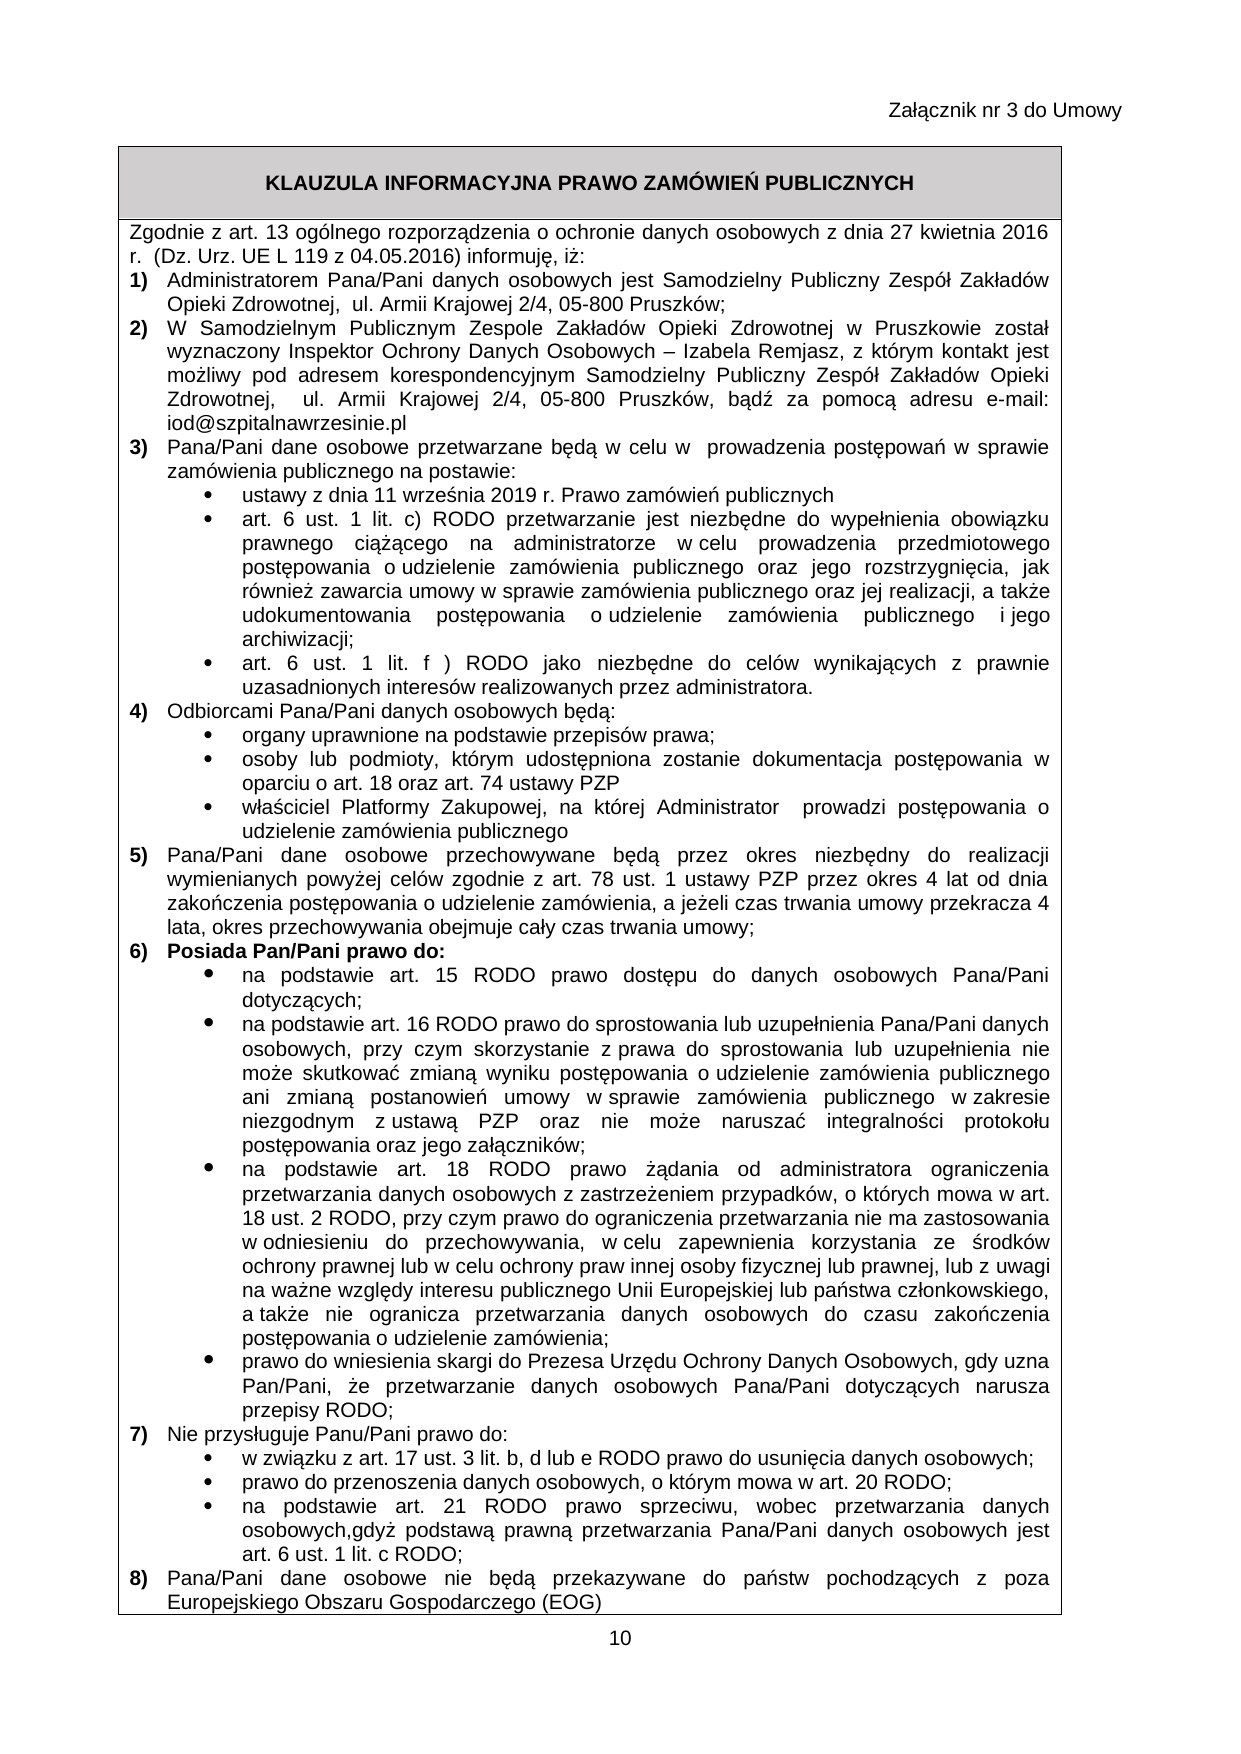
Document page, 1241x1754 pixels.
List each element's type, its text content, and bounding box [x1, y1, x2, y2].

text Załącznik nr 3 do Umowy [118, 98, 1122, 122]
table_header KLAUZULA INFORMACYJNA PRAWO ZAMÓWIEŃ PUBLICZNYCH [119, 147, 1061, 218]
table_cell Zgodnie z art. 13 ogólnego rozporządzenia o ochronie danych osobowych z dnia 27 kwietnia 2016 r. (Dz. Urz. UE L 119 z 04.05.2016) informuję, iż: Administratorem Pana/Pani danych osobowych jest Samodzielny Publiczny Zespół Zakładów Opieki Zdrowotnej, ul. Armii Krajowej 2/4, 05-800 Pruszków; W Samodzielnym Publicznym Zespole Zakładów Opieki Zdrowotnej w Pruszkowie został wyznaczony Inspektor Ochrony Danych Osobowych – Izabela Remjasz, z którym kontakt jest możliwy pod adresem korespondencyjnym Samodzielny Publiczny Zespół Zakładów Opieki Zdrowotnej, ul. Armii Krajowej 2/4, 05-800 Pruszków, bądź za pomocą adresu e-mail: iod@szpitalnawrzesinie.pl Pana/Pani dane osobowe przetwarzane będą w celu w prowadzenia postępowań w sprawie zamówienia publicznego na postawie: ustawy z dnia 11 września 2019 r. Prawo zamówień publicznych art. 6 ust. 1 lit. c) RODO przetwarzanie jest niezbędne do wypełnienia obowiązku prawnego ciążącego na administratorze w celu prowadzenia przedmiotowego postępowania o udzielenie zamówienia publicznego oraz jego rozstrzygnięcia, jak również zawarcia umowy w sprawie zamówienia publicznego oraz jej realizacji, a także udokumentowania postępowania o udzielenie zamówienia publicznego i jego archiwizacji; art. 6 ust. 1 lit. f ) RODO jako niezbędne do celów wynikających z prawnie uzasadnionych interesów realizowanych przez administratora. Odbiorcami Pana/Pani danych osobowych będą: organy uprawnione na podstawie przepisów prawa; osoby lub podmioty, którym udostępniona zostanie dokumentacja postępowania w oparciu o art. 18 oraz art. 74 ustawy PZP właściciel Platformy Zakupowej, na której Administrator prowadzi postępowania o udzielenie zamówienia publicznego Pana/Pani dane osobowe przechowywane będą przez okres niezbędny do realizacji wymienianych powyżej celów zgodnie z art. 78 ust. 1 ustawy PZP przez okres 4 lat od dnia zakończenia postępowania o udzielenie zamówienia, a jeżeli czas trwania umowy przekracza 4 lata, okres przechowywania obejmuje cały czas trwania umowy; Posiada Pan/Pani prawo do: na podstawie art. 15 RODO prawo dostępu do danych osobowych Pana/Pani dotyczących; na podstawie art. 16 RODO prawo do sprostowania lub uzupełnienia Pana/Pani danych osobowych, przy czym skorzystanie z prawa do sprostowania lub uzupełnienia nie może skutkować zmianą wyniku postępowania o udzielenie zamówienia publicznego ani zmianą postanowień umowy w sprawie zamówienia publicznego w zakresie niezgodnym z ustawą PZP oraz nie może naruszać integralności protokołu postępowania oraz jego załączników; na podstawie art. 18 RODO prawo żądania od administratora ograniczenia przetwarzania danych osobowych z zastrzeżeniem przypadków, o których mowa w art. 18 ust. 2 RODO, przy czym prawo do ograniczenia przetwarzania nie ma zastosowania w odniesieniu do przechowywania, w celu zapewnienia korzystania ze środków ochrony prawnej lub w celu ochrony praw innej osoby fizycznej lub prawnej, lub z uwagi na ważne względy interesu publicznego Unii Europejskiej lub państwa członkowskiego, a także nie ogranicza przetwarzania danych osobowych do czasu zakończenia postępowania o udzielenie zamówienia; prawo do wniesienia skargi do Prezesa Urzędu Ochrony Danych Osobowych, gdy uzna Pan/Pani, że przetwarzanie danych osobowych Pana/Pani dotyczących narusza przepisy RODO; Nie przysługuje Panu/Pani prawo do: w związku z art. 17 ust. 3 lit. b, d lub e RODO prawo do usunięcia danych osobowych; prawo do przenoszenia danych osobowych, o którym mowa w art. 20 RODO; na podstawie art. 21 RODO prawo sprzeciwu, wobec przetwarzania danych osobowych,gdyż podstawą prawną przetwarzania Pana/Pani danych osobowych jest art. 6 ust. 1 lit. c RODO; Pana/Pani dane osobowe nie będą przekazywane do państw pochodzących z poza Europejskiego Obszaru Gospodarczego (EOG) Podanie danych osobowych Pana/Pani dotyczących jest wymogiem ustawowym określonym w przepisach ustawy PZP, związanym z udziałem w postępowaniu o udzielenie zamówienia publicznego; konsekwencje niepodania określonych danych wynikają z ustawy PZP; Jednocześnie Zamawiający przypomina o ciążącym na Panu/Pani obowiązku informacyjnym wynikającym z art. 14 RODO względem osób fizycznych, których dane przekazane zostaną Zamawiającemu w związku z prowadzonym postępowaniem i które Zamawiający pośrednio pozyska od wykonawcy biorącego udział w postępowaniu, chyba że ma zastosowanie co najmniej jedno z wyłączeń, o których mowa w art. 14 ust. 5 RODO. Pana/Pani Dane mogą być przetwarzane w sposób zautomatyzowany (na platformie zakupowej), ale nie będą profilowane [119, 220, 1061, 1614]
